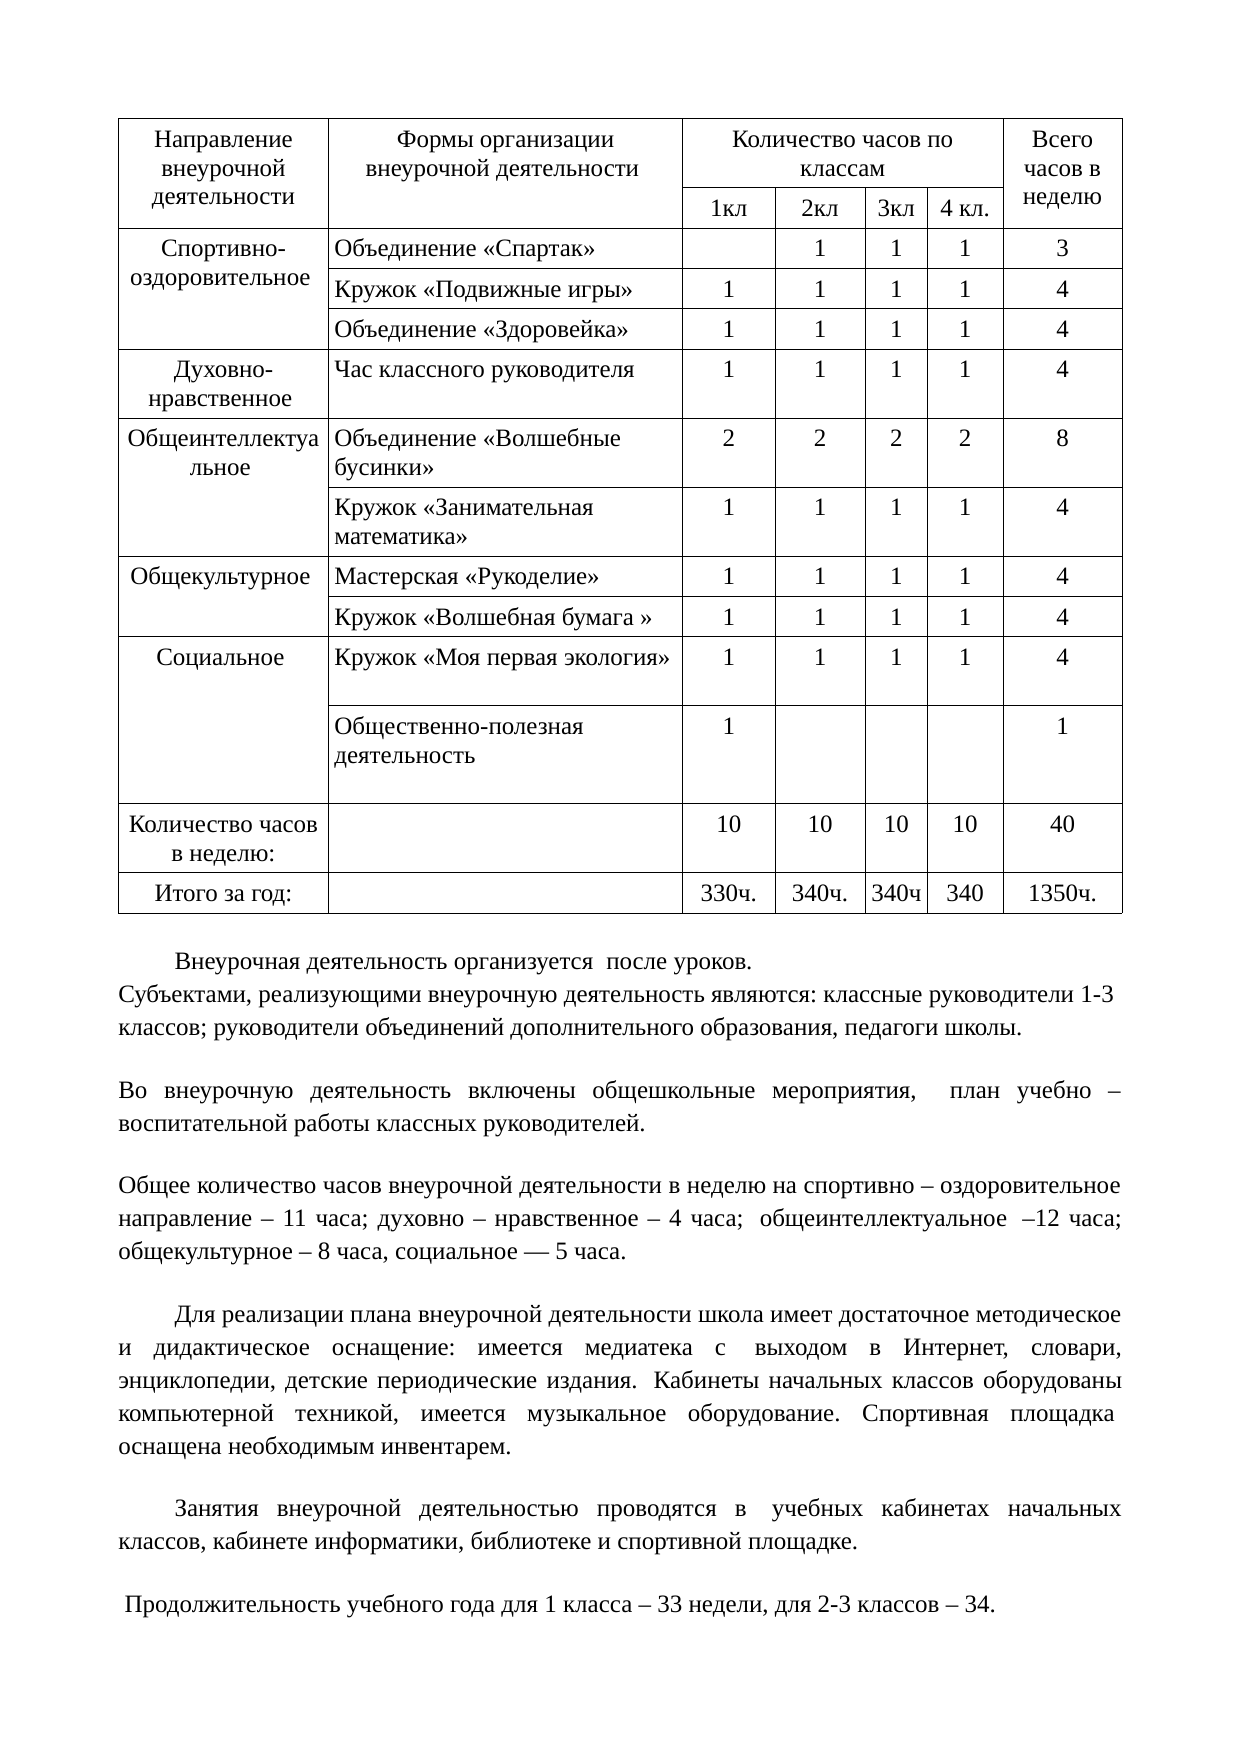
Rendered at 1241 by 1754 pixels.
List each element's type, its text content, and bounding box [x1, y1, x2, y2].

table_cell 1 [866, 597, 927, 636]
table_cell 1 [866, 269, 927, 308]
table_cell 4 [1004, 597, 1122, 636]
table_cell 4 [1004, 350, 1122, 417]
table_cell Объединение «Спартак» [329, 229, 682, 268]
table_cell 1 [683, 350, 775, 417]
table_cell 1 [776, 637, 865, 705]
table_cell 1 [776, 229, 865, 268]
table_cell 4 кл. [928, 188, 1003, 227]
table_cell 10 [928, 804, 1003, 872]
text Для реализации плана внеурочной деятельности школа имеет достаточное методическое и дидактическое оснащение: имеется медиатека с выходом в Интернет, словари, энциклопедии, детские периодические издания. Кабинеты начальных классов оборудованы компьютерной техникой, имеется музыкальное оборудование. Спортивная площадка оснащена необходимым инвентарем. [118, 1299, 1122, 1459]
table_cell 340 [928, 873, 1003, 912]
table_cell Объединение «Здоровейка» [329, 309, 682, 348]
table_cell 1 [866, 488, 927, 556]
table_cell [329, 873, 682, 912]
table_cell Количество часов в неделю: [119, 804, 328, 872]
table_cell [329, 804, 682, 872]
table_cell 340ч. [776, 873, 865, 912]
table_cell 1 [683, 269, 775, 308]
table_cell 2 [776, 419, 865, 487]
table_header Всего часов в неделю [1004, 119, 1122, 227]
table_cell 330ч. [683, 873, 775, 912]
table_cell [866, 706, 927, 803]
table_cell 2 [866, 419, 927, 487]
table_cell 1 [866, 637, 927, 705]
table_cell Общественно-полезная деятельность [329, 706, 682, 803]
table_cell 1350ч. [1004, 873, 1122, 912]
table_cell Спортивно-оздоровительное [119, 229, 328, 348]
table_cell 10 [776, 804, 865, 872]
table_cell 1 [683, 309, 775, 348]
table_cell Мастерская «Рукоделие» [329, 557, 682, 596]
table_cell Час классного руководителя [329, 350, 682, 417]
table_cell 1 [776, 597, 865, 636]
table_cell 1 [928, 597, 1003, 636]
table_cell Кружок «Волшебная бумага » [329, 597, 682, 636]
table_cell 1 [683, 488, 775, 556]
table_cell [776, 706, 865, 803]
table_cell 1 [866, 557, 927, 596]
table_cell 8 [1004, 419, 1122, 487]
table_cell 1 [776, 269, 865, 308]
text Во внеурочную деятельность включены общешкольные мероприятия, план учебно – воспитательной работы классных руководителей. [118, 1075, 1122, 1136]
table_cell 1 [866, 229, 927, 268]
table_cell 2кл [776, 188, 865, 227]
table_cell 1 [683, 557, 775, 596]
table_cell [683, 229, 775, 268]
table_cell Объединение «Волшебные бусинки» [329, 419, 682, 487]
table_header Направление внеурочной деятельности [119, 119, 328, 227]
table_cell 3 [1004, 229, 1122, 268]
table_cell 10 [866, 804, 927, 872]
table_cell 1 [1004, 706, 1122, 803]
table_cell 1 [776, 488, 865, 556]
text Общее количество часов внеурочной деятельности в неделю на спортивно – оздоровительное направление – 11 часа; духовно – нравственное – 4 часа; общеинтеллектуальное –12 часа; общекультурное – 8 часа, социальное — 5 часа. [118, 1170, 1122, 1265]
table_cell 2 [928, 419, 1003, 487]
table_cell 1 [928, 269, 1003, 308]
table_cell 1 [928, 229, 1003, 268]
table_cell 10 [683, 804, 775, 872]
table_cell Кружок «Подвижные игры» [329, 269, 682, 308]
table_cell Кружок «Моя первая экология» [329, 637, 682, 705]
table_cell Кружок «Занимательная математика» [329, 488, 682, 556]
table_cell 1 [776, 350, 865, 417]
table_cell 4 [1004, 309, 1122, 348]
table_header Формы организации внеурочной деятельности [329, 119, 682, 227]
table_cell 1 [928, 557, 1003, 596]
table_cell 1кл [683, 188, 775, 227]
table_cell 1 [928, 488, 1003, 556]
table_cell Общеинтеллектуальное [119, 419, 328, 556]
table_cell Духовно-нравственное [119, 350, 328, 417]
table_cell 40 [1004, 804, 1122, 872]
table_cell 1 [683, 706, 775, 803]
table_header Количество часов по классам [683, 119, 1003, 187]
table_cell 1 [928, 637, 1003, 705]
table_cell 4 [1004, 269, 1122, 308]
table_cell 1 [776, 309, 865, 348]
table_cell 1 [928, 350, 1003, 417]
table_cell 4 [1004, 557, 1122, 596]
table_cell 1 [866, 309, 927, 348]
table_cell Общекультурное [119, 557, 328, 636]
text Продолжительность учебного года для 1 класса – 33 недели, для 2-3 классов – 34. [118, 1589, 1122, 1618]
table_cell Итого за год: [119, 873, 328, 912]
table_cell 4 [1004, 488, 1122, 556]
table_cell 3кл [866, 188, 927, 227]
table_cell 2 [683, 419, 775, 487]
table_cell 1 [928, 309, 1003, 348]
table_cell 4 [1004, 637, 1122, 705]
text Внеурочная деятельность организуется после уроков. Субъектами, реализующими внеурочную деятельность являются: классные руководители 1-3 классов; руководители объединений дополнительного образования, педагоги школы. [118, 946, 1122, 1041]
table_cell 1 [866, 350, 927, 417]
table_cell 1 [776, 557, 865, 596]
table_cell 340ч [866, 873, 927, 912]
table_cell [928, 706, 1003, 803]
table_cell 1 [683, 637, 775, 705]
table_cell Социальное [119, 637, 328, 803]
table_cell 1 [683, 597, 775, 636]
text Занятия внеурочной деятельностью проводятся в учебных кабинетах начальных классов, кабинете информатики, библиотеке и спортивной площадке. [118, 1493, 1122, 1555]
